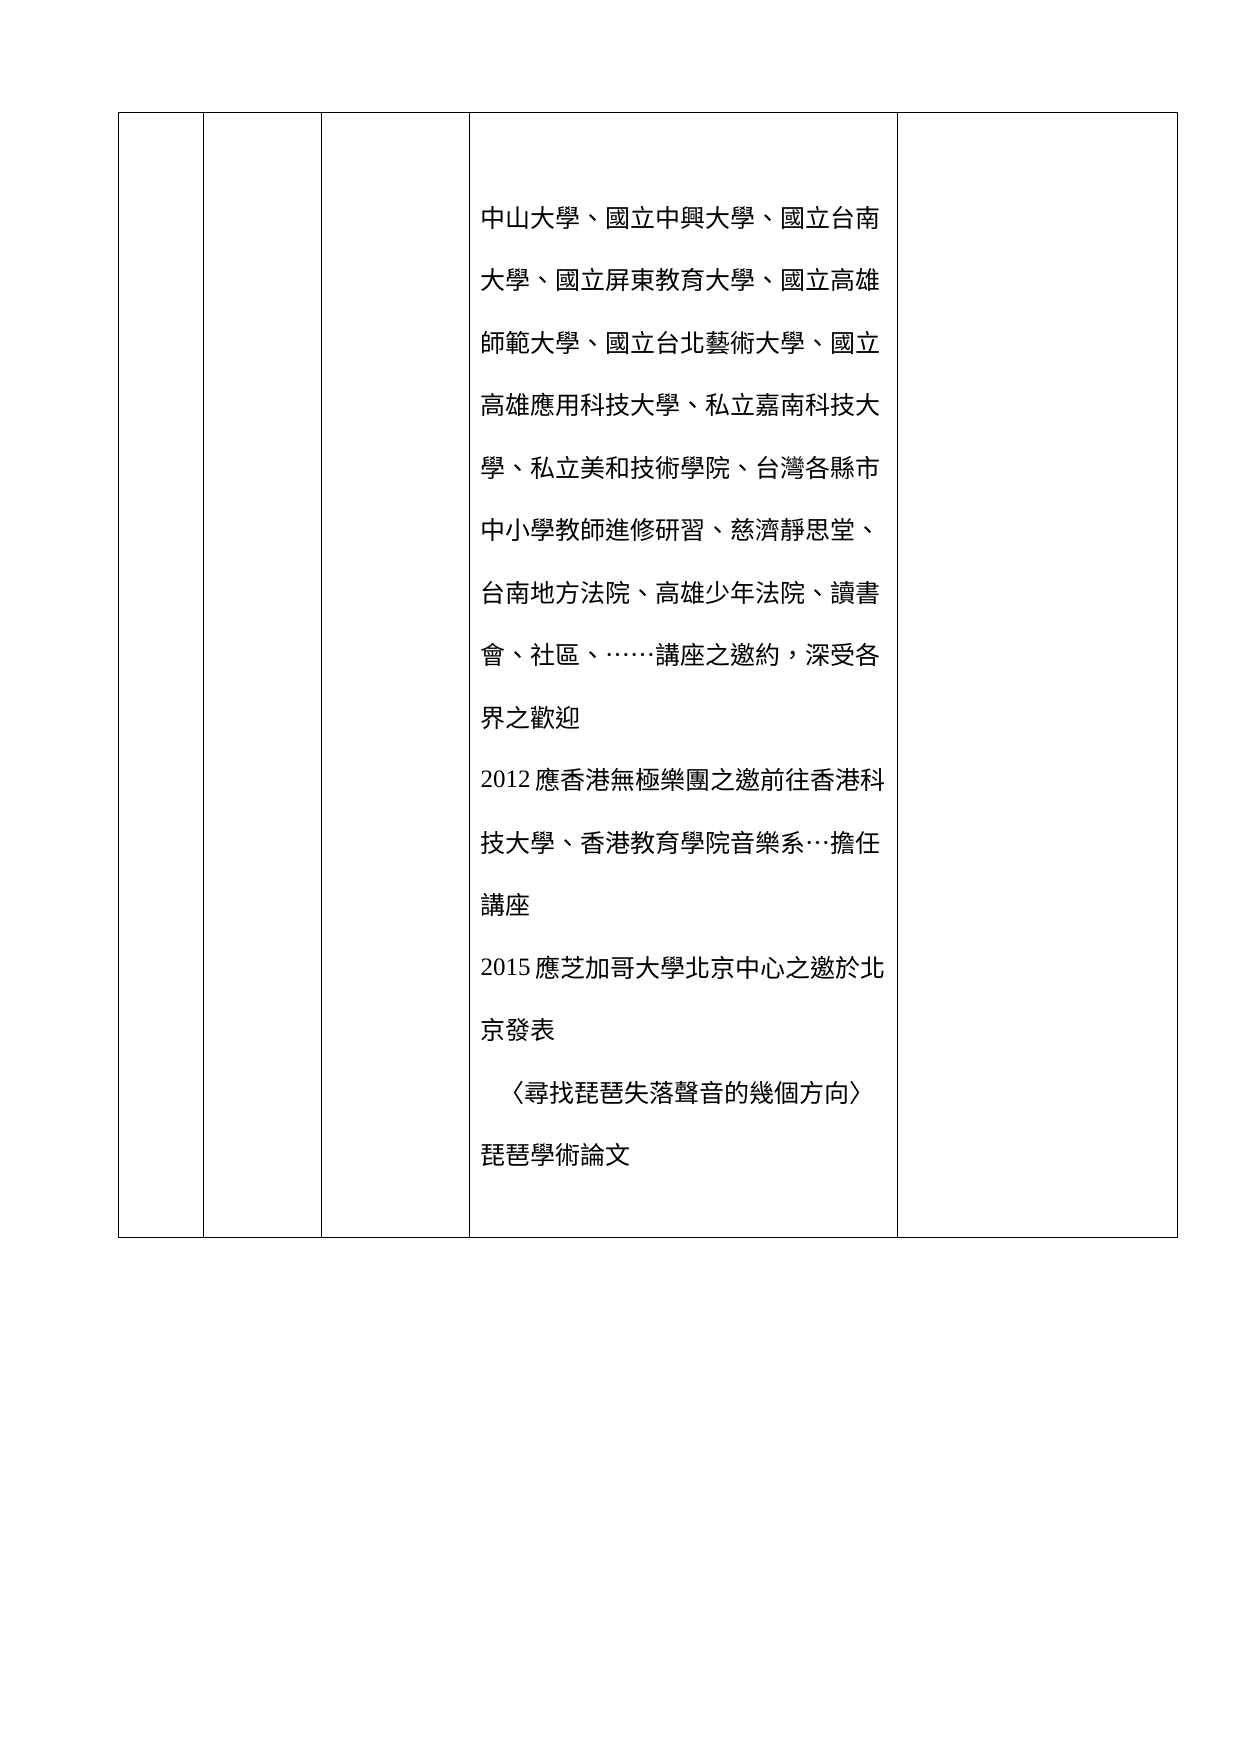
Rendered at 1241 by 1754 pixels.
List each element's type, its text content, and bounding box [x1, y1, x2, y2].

table_cell [898, 113, 1177, 1237]
table_cell 中山大學、國立中興大學、國立台南大學、國立屏東教育大學、國立高雄師範大學、國立台北藝術大學、國立高雄應用科技大學、私立嘉南科技大學、私立美和技術學院、台灣各縣市中小學教師進修研習、慈濟靜思堂、台南地方法院、高雄少年法院、讀書會、社區、……講座之邀約，深受各界之歡迎 2012應香港無極樂團之邀前往香港科技大學、香港教育學院音樂系…擔任講座 2015應芝加哥大學北京中心之邀於北京發表 〈尋找琵琶失落聲音的幾個方向〉琵琶學術論文 [470, 113, 897, 1237]
table_cell [322, 113, 469, 1237]
table_cell [204, 113, 321, 1237]
table_cell [119, 113, 203, 1237]
